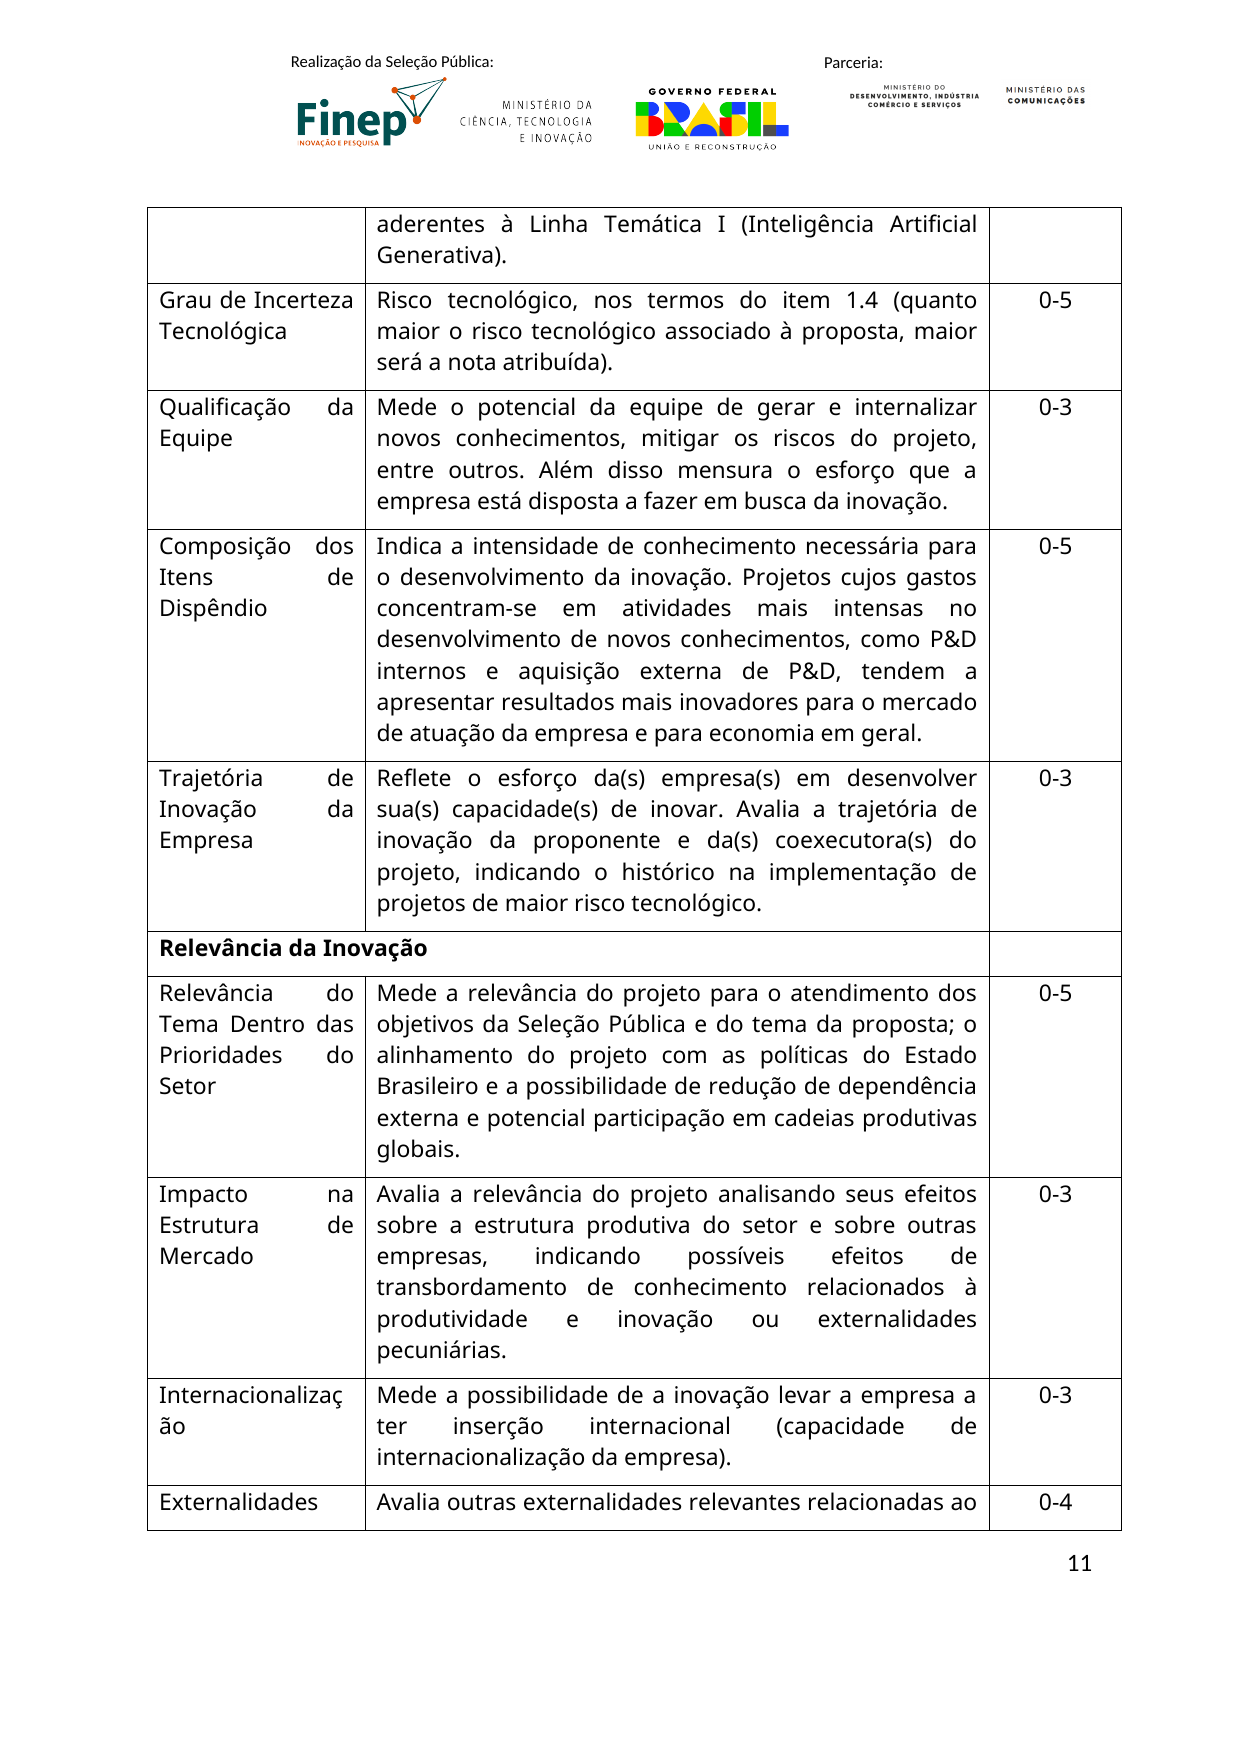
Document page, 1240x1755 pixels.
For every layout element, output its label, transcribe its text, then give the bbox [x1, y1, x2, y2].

table_cell Relevância do Tema Dentro das Prioridades do Setor [148, 977, 365, 1177]
table_cell Avalia outras externalidades relevantes relacionadas ao [366, 1486, 989, 1530]
table_cell 0-4 [990, 1486, 1121, 1530]
table_cell aderentes à Linha Temática I (Inteligência Artificial Generativa). [366, 208, 989, 283]
table_cell Qualificação da Equipe [148, 391, 365, 529]
table_cell Reflete o esforço da(s) empresa(s) em desenvolver sua(s) capacidade(s) de inovar. Avalia a trajetória de inovação da proponente e da(s) coexecutora(s) do projeto, indicando o histórico na implementação de projetos de maior risco tecnológico. [366, 762, 989, 931]
table_cell [990, 932, 1121, 976]
table_cell Mede a relevância do projeto para o atendimento dos objetivos da Seleção Pública e do tema da proposta; o alinhamento do projeto com as políticas do Estado Brasileiro e a possibilidade de redução de dependência externa e potencial participação em cadeias produtivas globais. [366, 977, 989, 1177]
table_cell Risco tecnológico, nos termos do item 1.4 (quanto maior o risco tecnológico associado à proposta, maior será a nota atribuída). [366, 284, 989, 390]
table_cell 0-3 [990, 391, 1121, 529]
table_cell Composição dos Itens de Dispêndio [148, 530, 365, 761]
table_cell Grau de Incerteza Tecnológica [148, 284, 365, 390]
table_cell Mede a possibilidade de a inovação levar a empresa a ter inserção internacional (capacidade de internacionalização da empresa). [366, 1379, 989, 1485]
table_cell [148, 208, 365, 283]
table_cell [990, 208, 1121, 283]
table_cell Internacionalização [148, 1379, 365, 1485]
table_cell 0-5 [990, 977, 1121, 1177]
table_cell Impacto na Estrutura de Mercado [148, 1178, 365, 1378]
table_cell Trajetória de Inovação da Empresa [148, 762, 365, 931]
table_cell Indica a intensidade de conhecimento necessária para o desenvolvimento da inovação. Projetos cujos gastos concentram-se em atividades mais intensas no desenvolvimento de novos conhecimentos, como P&D internos e aquisição externa de P&D, tendem a apresentar resultados mais inovadores para o mercado de atuação da empresa e para economia em geral. [366, 530, 989, 761]
table_cell 0-5 [990, 530, 1121, 761]
table_cell Mede o potencial da equipe de gerar e internalizar novos conhecimentos, mitigar os riscos do projeto, entre outros. Além disso mensura o esforço que a empresa está disposta a fazer em busca da inovação. [366, 391, 989, 529]
table_cell 0-3 [990, 1379, 1121, 1485]
table_cell Externalidades [148, 1486, 365, 1530]
table_cell 0-3 [990, 762, 1121, 931]
table_cell Avalia a relevância do projeto analisando seus efeitos sobre a estrutura produtiva do setor e sobre outras empresas, indicando possíveis efeitos de transbordamento de conhecimento relacionados à produtividade e inovação ou externalidades pecuniárias. [366, 1178, 989, 1378]
table_cell 0-3 [990, 1178, 1121, 1378]
table_cell 0-5 [990, 284, 1121, 390]
table_cell Relevância da Inovação [148, 932, 989, 976]
